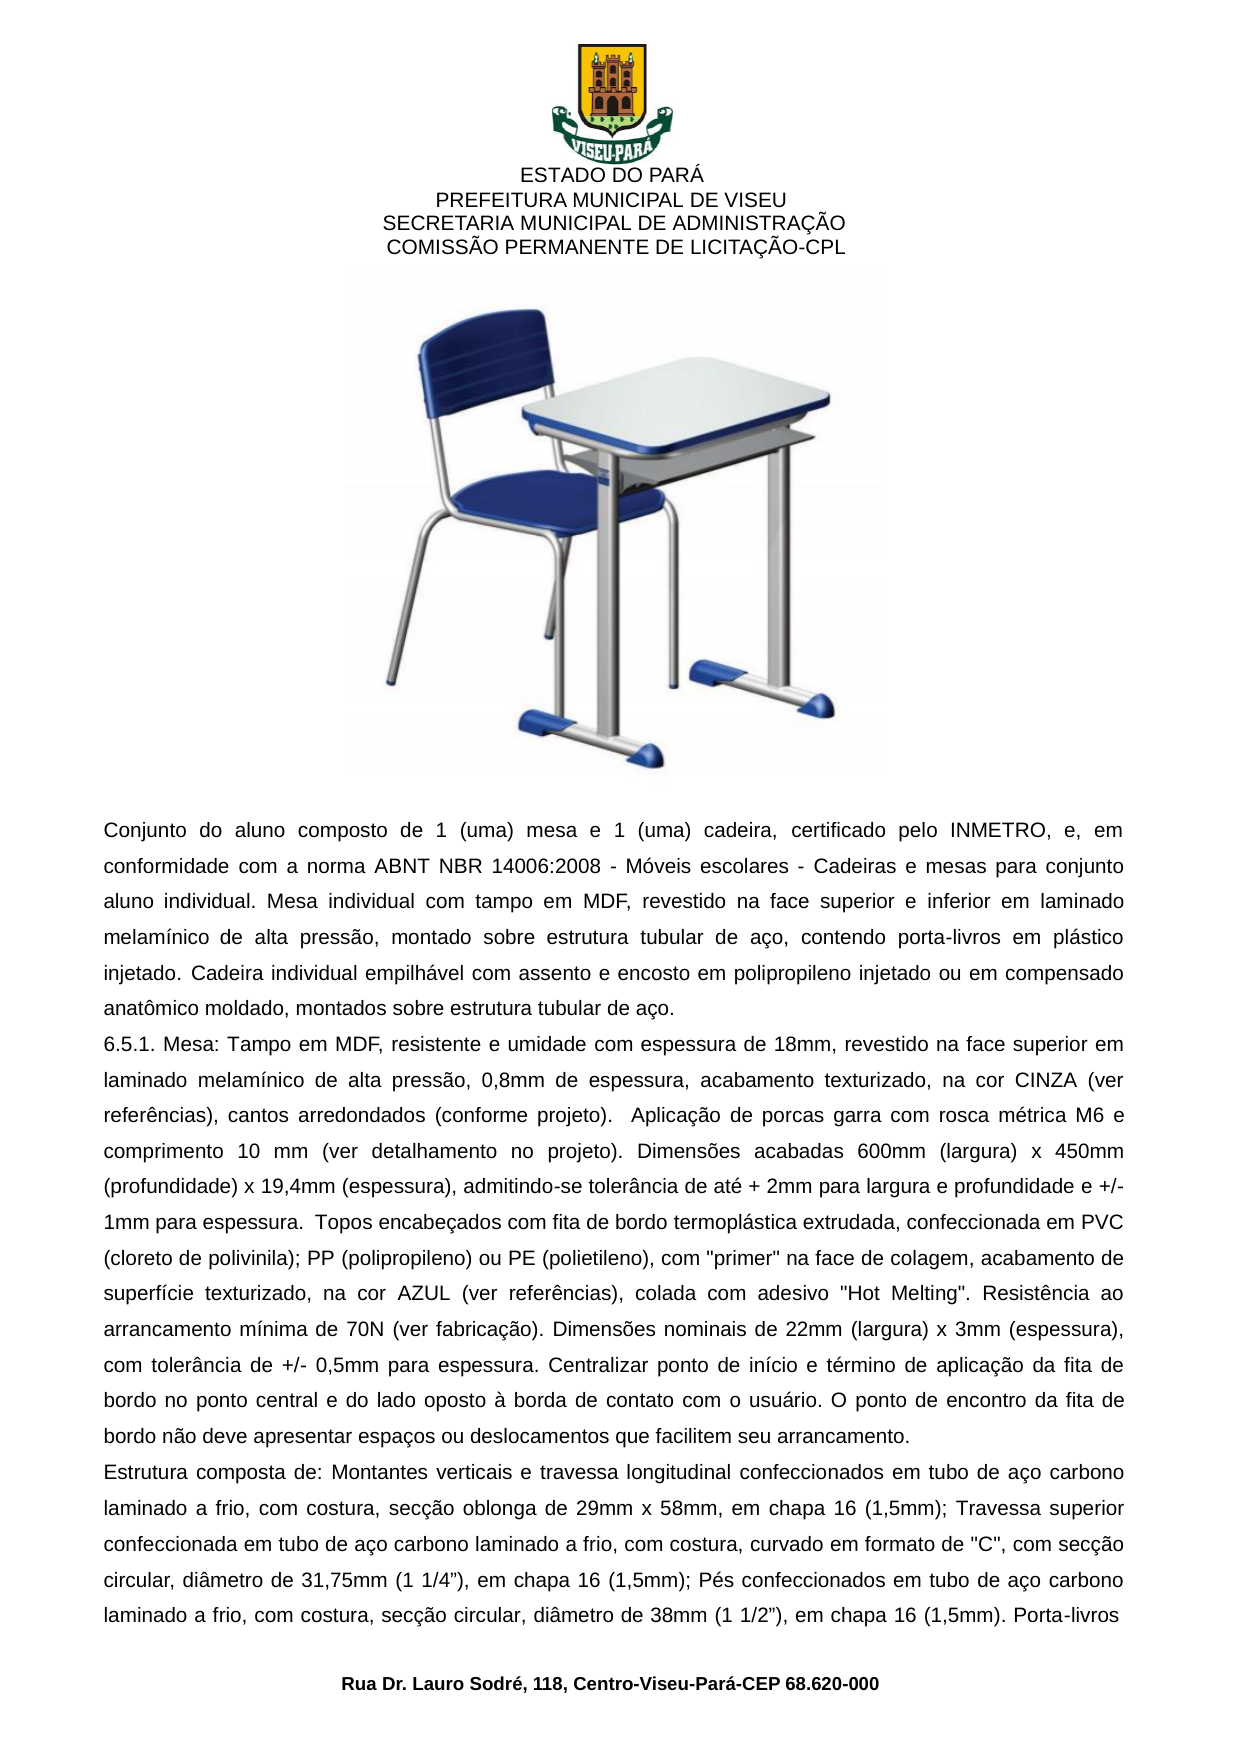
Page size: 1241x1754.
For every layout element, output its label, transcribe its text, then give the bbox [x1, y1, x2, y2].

text ESTADO DO PARÁ PREFEITURA MUNICIPAL DE VISEU [435, 164, 795, 211]
text Rua Dr. Lauro Sodré, 118, Centro-Viseu-Pará-CEP 68.620-000 [341, 1672, 1154, 1694]
text 6.5.1. Mesa: Tampo em MDF, resistente e umidade com espessura de 18mm, revestido na face superior em laminado melamínico de alta pressão, 0,8mm de espessura, acabamento texturizado, na cor CINZA (ver referências), cantos arredondados (conforme projeto). Aplicação de porcas garra com rosca métrica M6 e comprimento 10 mm (ver detalhamento no projeto). Dimensões acabadas 600mm (largura) x 450mm (profundidade) x 19,4mm (espessura), admitindo-se tolerância de até + 2mm para largura e profundidade e +/-1mm para espessura. Topos encabeçados com fita de bordo termoplástica extrudada, confeccionada em PVC (cloreto de polivinila); PP (polipropileno) ou PE (polietileno), com "primer" na face de colagem, acabamento de superfície texturizado, na cor AZUL (ver referências), colada com adesivo "Hot Melting". Resistência ao arrancamento mínima de 70N (ver fabricação). Dimensões nominais de 22mm (largura) x 3mm (espessura), com tolerância de +/- 0,5mm para espessura. Centralizar ponto de início e término de aplicação da fita de bordo no ponto central e do lado oposto à borda de contato com o usuário. O ponto de encontro da fita de bordo não deve apresentar espaços ou deslocamentos que facilitem seu arrancamento. [103, 1032, 1124, 1448]
text Estrutura composta de: Montantes verticais e travessa longitudinal confeccionados em tubo de aço carbono laminado a frio, com costura, secção oblonga de 29mm x 58mm, em chapa 16 (1,5mm); Travessa superior confeccionada em tubo de aço carbono laminado a frio, com costura, curvado em formato de "C", com secção circular, diâmetro de 31,75mm (1 1/4”), em chapa 16 (1,5mm); Pés confeccionados em tubo de aço carbono laminado a frio, com costura, secção circular, diâmetro de 38mm (1 1/2”), em chapa 16 (1,5mm). Porta-livros [103, 1459, 1124, 1627]
picture [551, 44, 674, 165]
text Conjunto do aluno composto de 1 (uma) mesa e 1 (uma) cadeira, certificado pelo INMETRO, e, em conformidade com a norma ABNT NBR 14006:2008 - Móveis escolares - Cadeiras e mesas para conjunto aluno individual. Mesa individual com tampo em MDF, revestido na face superior e inferior em laminado melamínico de alta pressão, montado sobre estrutura tubular de aço, contendo porta-livros em plástico injetado. Cadeira individual empilhável com assento e encosto em polipropileno injetado ou em compensado anatômico moldado, montados sobre estrutura tubular de aço. [103, 818, 1124, 1020]
text SECRETARIA MUNICIPAL DE ADMINISTRAÇÃO COMISSÃO PERMANENTE DE LICITAÇÃO-CPL [374, 211, 846, 259]
picture [343, 263, 882, 798]
